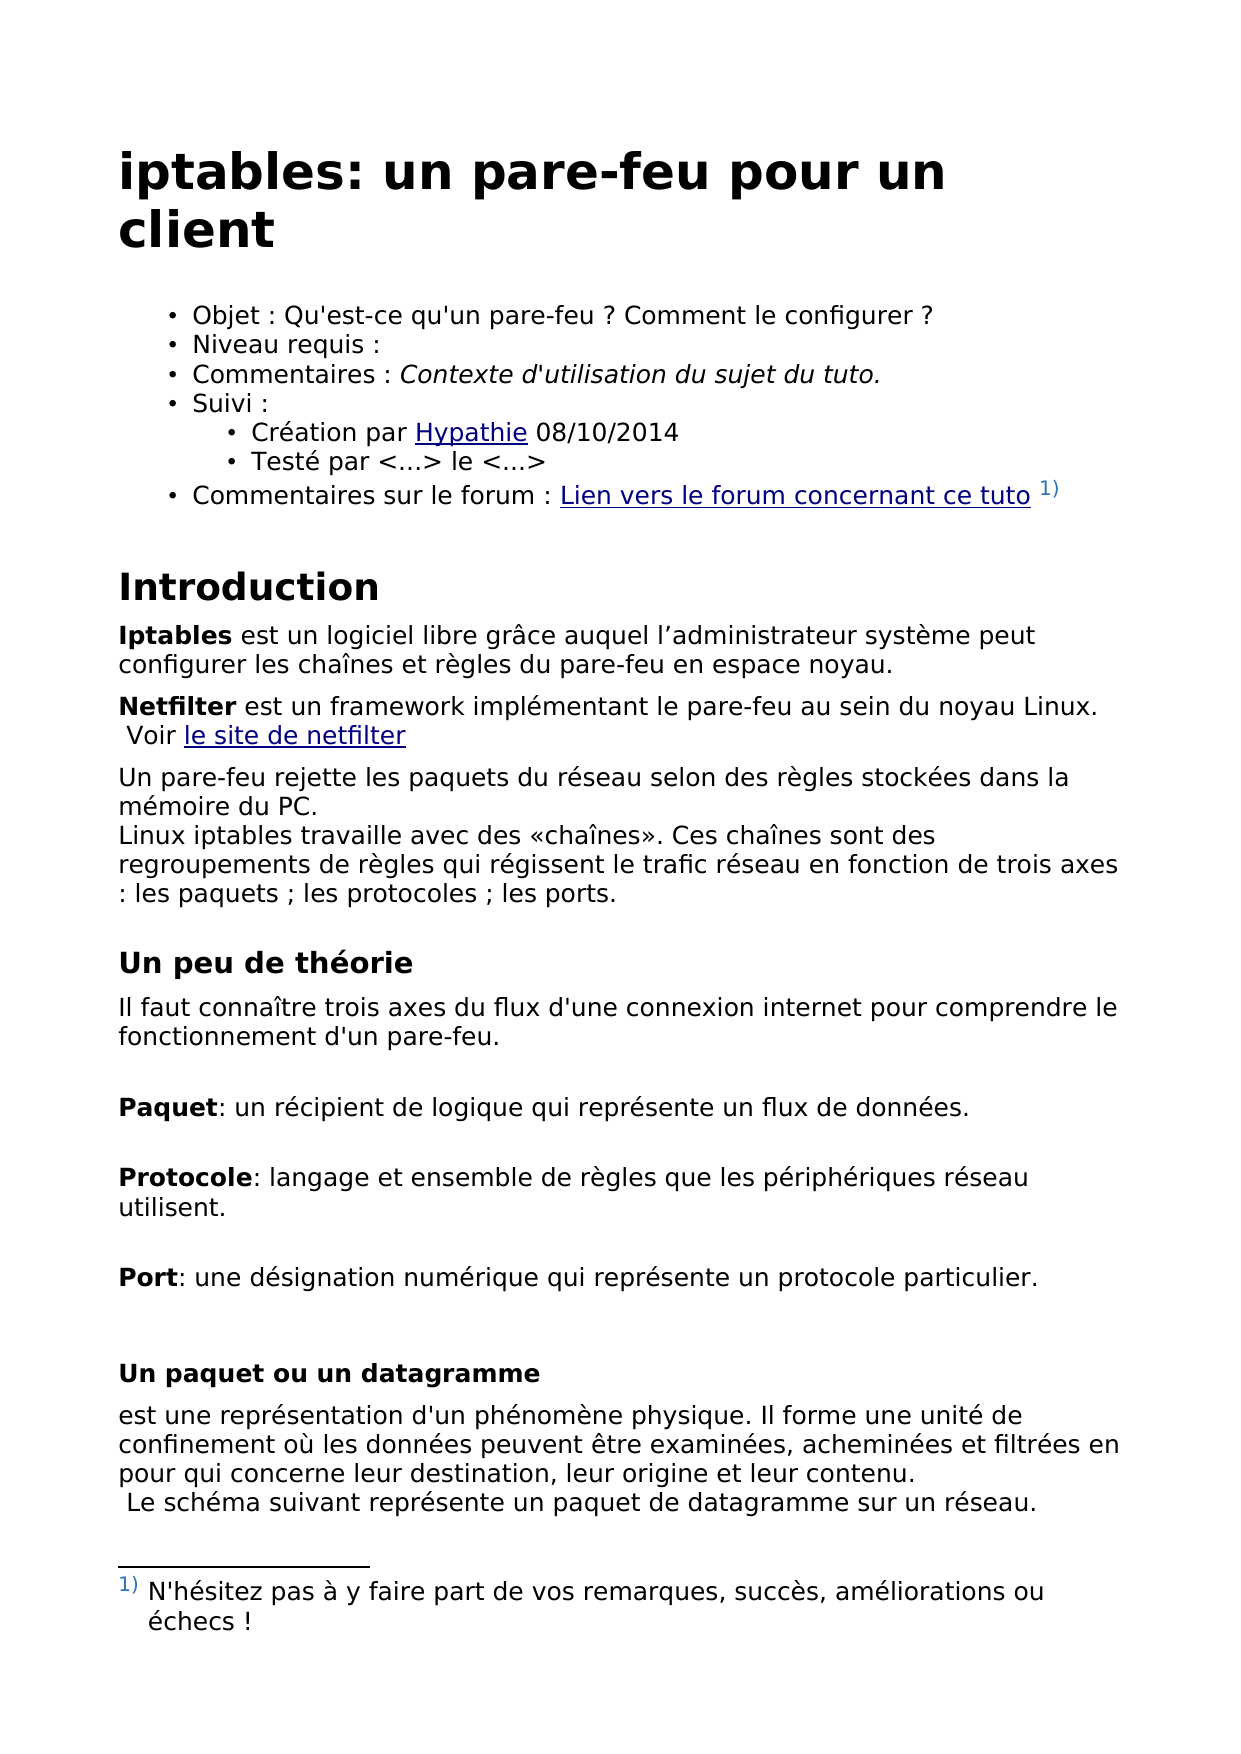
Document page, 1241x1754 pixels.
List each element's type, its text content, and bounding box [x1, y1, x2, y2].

text Un pare-feu rejette les paquets du réseau selon des règles stockées dans la mémoire du PC. Linux iptables travaille avec des «chaînes». Ces chaînes sont des regroupements de règles qui régissent le trafic réseau en fonction de trois axes : les paquets ; les protocoles ; les ports. [118, 763, 1122, 909]
text est une représentation d'un phénomène physique. Il forme une unité de confinement où les données peuvent être examinées, acheminées et filtrées en pour qui concerne leur destination, leur origine et leur contenu. Le schéma suivant représente un paquet de datagramme sur un réseau. [118, 1401, 1122, 1547]
text Netfilter est un framework implémentant le pare-feu au sein du noyau Linux. Voir le site de netfilter [118, 692, 1122, 750]
subtitle iptables: un pare-feu pour un client [118, 143, 1122, 259]
subtitle Un paquet ou un datagramme [118, 1359, 1122, 1388]
list Commentaires : Contexte d'utilisation du sujet du tuto. [177, 360, 1122, 389]
list Suivi : [177, 389, 1122, 418]
subtitle Introduction [118, 565, 1122, 609]
list Objet : Qu'est-ce qu'un pare-feu ? Comment le configurer ? [177, 302, 1122, 331]
text Il faut connaître trois axes du flux d'une connexion internet pour comprendre le fonctionnement d'un pare-feu. [118, 993, 1122, 1080]
text Paquet: un récipient de logique qui représente un flux de données. [118, 1093, 1122, 1151]
list Testé par <...> le <...> [236, 447, 1122, 477]
list Niveau requis : [177, 331, 1122, 360]
text Port: une désignation numérique qui représente un protocole particulier. [118, 1263, 1122, 1322]
list Création par Hypathie 08/10/2014 [236, 418, 1122, 447]
text Protocole: langage et ensemble de règles que les périphériques réseau utilisent. [118, 1163, 1122, 1251]
list Commentaires sur le forum : Lien vers le forum concernant ce tuto [177, 477, 1122, 511]
subtitle Un peu de théorie [118, 946, 1122, 980]
list N'hésitez pas à y faire part de vos remarques, succès, améliorations ou échecs ! [118, 1573, 1122, 1636]
text Iptables est un logiciel libre grâce auquel l’administrateur système peut configurer les chaînes et règles du pare-feu en espace noyau. [118, 621, 1122, 679]
